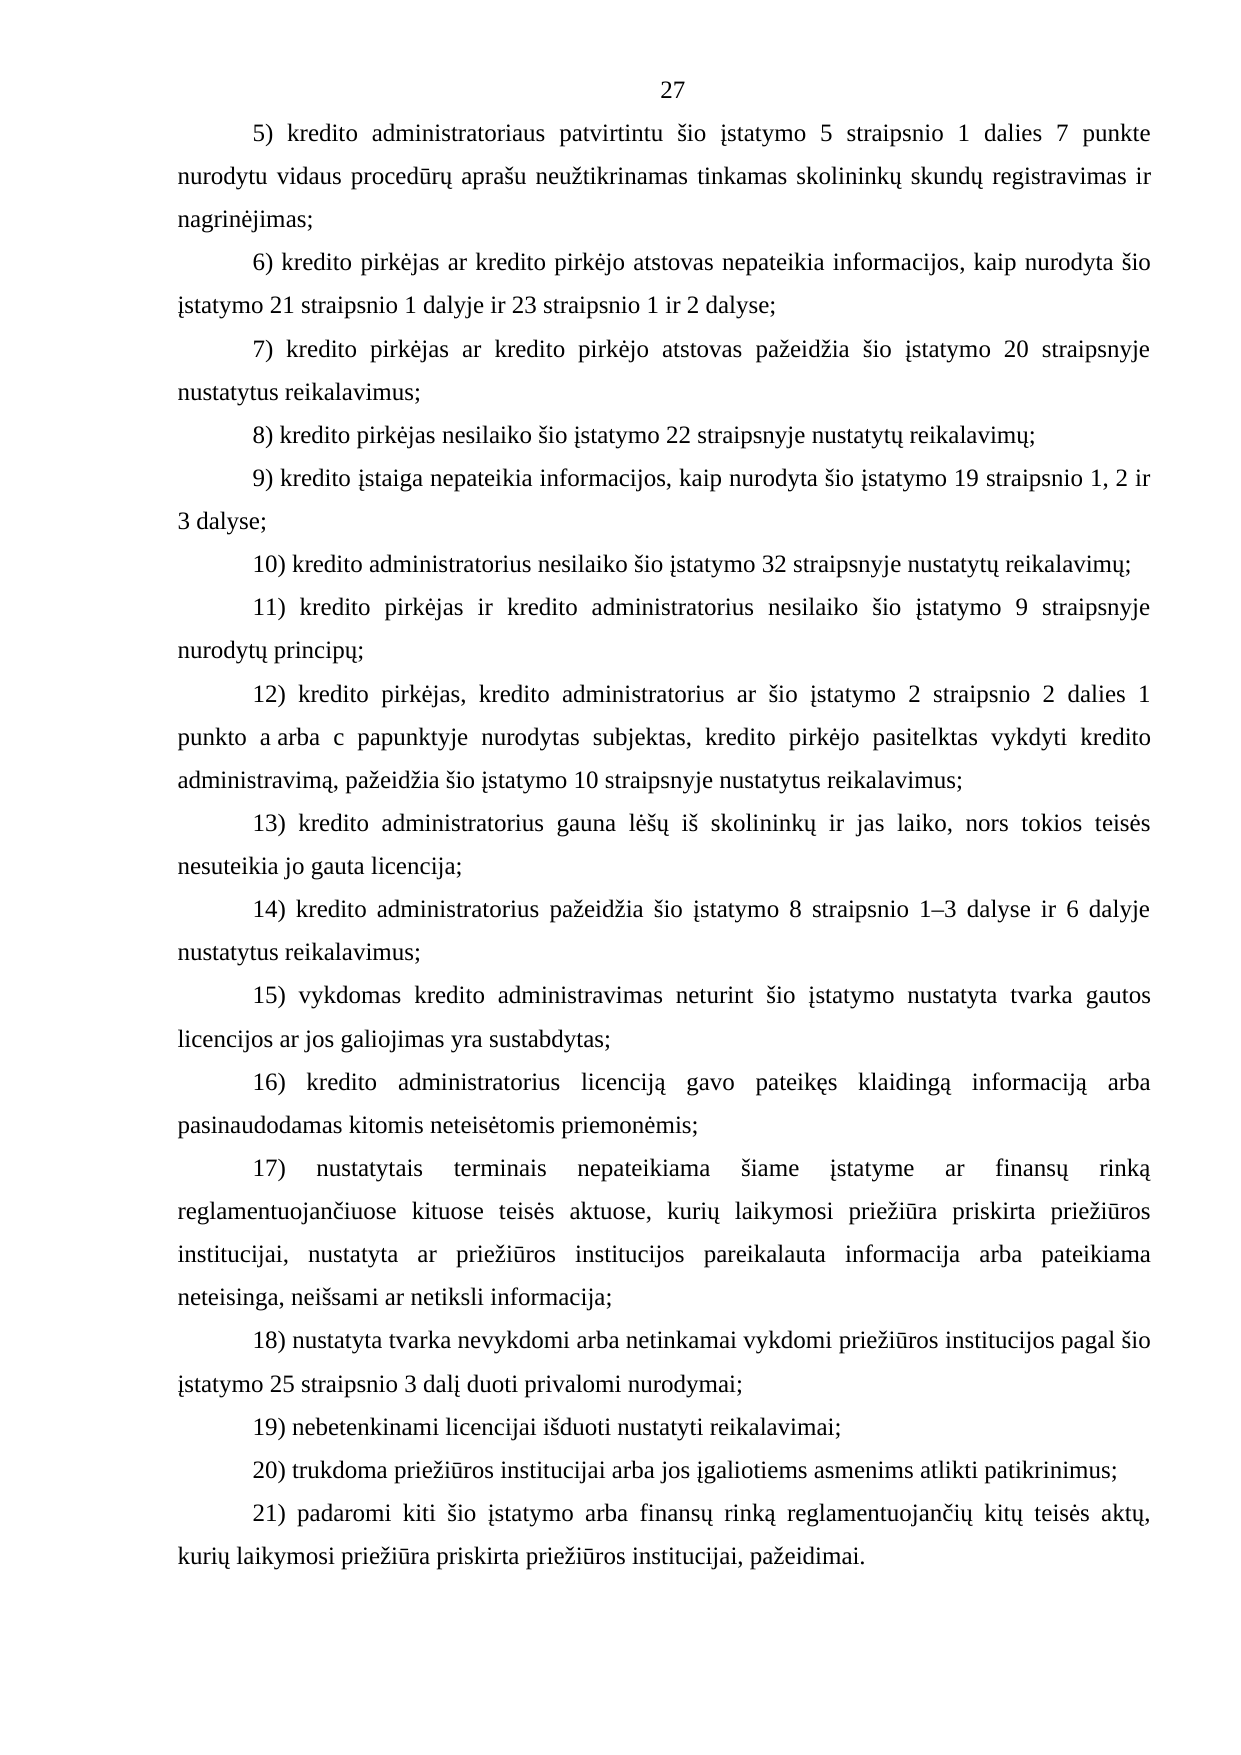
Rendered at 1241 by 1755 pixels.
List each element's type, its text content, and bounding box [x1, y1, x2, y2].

text 5) kredito administratoriaus patvirtintu šio įstatymo 5 straipsnio 1 dalies 7 punkte nurodytu vidaus procedūrų aprašu neužtikrinamas tinkamas skolininkų skundų registravimas ir nagrinėjimas; [177, 118, 1152, 233]
text 21) padaromi kiti šio įstatymo arba finansų rinką reglamentuojančių kitų teisės aktų, kurių laikymosi priežiūra priskirta priežiūros institucijai, pažeidimai. [177, 1498, 1152, 1570]
text 13) kredito administratorius gauna lėšų iš skolininkų ir jas laiko, nors tokios teisės nesuteikia jo gauta licencija; [177, 808, 1152, 880]
text 10) kredito administratorius nesilaiko šio įstatymo 32 straipsnyje nustatytų reikalavimų; [177, 549, 1152, 578]
text 6) kredito pirkėjas ar kredito pirkėjo atstovas nepateikia informacijos, kaip nurodyta šio įstatymo 21 straipsnio 1 dalyje ir 23 straipsnio 1 ir 2 dalyse; [177, 247, 1152, 319]
text 16) kredito administratorius licenciją gavo pateikęs klaidingą informaciją arba pasinaudodamas kitomis neteisėtomis priemonėmis; [177, 1067, 1152, 1139]
text 20) trukdoma priežiūros institucijai arba jos įgaliotiems asmenims atlikti patikrinimus; [177, 1455, 1152, 1484]
text 18) nustatyta tvarka nevykdomi arba netinkamai vykdomi priežiūros institucijos pagal šio įstatymo 25 straipsnio 3 dalį duoti privalomi nurodymai; [177, 1326, 1152, 1397]
text 11) kredito pirkėjas ir kredito administratorius nesilaiko šio įstatymo 9 straipsnyje nurodytų principų; [177, 592, 1152, 664]
text 9) kredito įstaiga nepateikia informacijos, kaip nurodyta šio įstatymo 19 straipsnio 1, 2 ir 3 dalyse; [177, 463, 1152, 535]
text 12) kredito pirkėjas, kredito administratorius ar šio įstatymo 2 straipsnio 2 dalies 1 punkto a arba c papunktyje nurodytas subjektas, kredito pirkėjo pasitelktas vykdyti kredito administravimą, pažeidžia šio įstatymo 10 straipsnyje nustatytus reikalavimus; [177, 679, 1152, 794]
text 7) kredito pirkėjas ar kredito pirkėjo atstovas pažeidžia šio įstatymo 20 straipsnyje nustatytus reikalavimus; [177, 334, 1152, 406]
text 15) vykdomas kredito administravimas neturint šio įstatymo nustatyta tvarka gautos licencijos ar jos galiojimas yra sustabdytas; [177, 981, 1152, 1052]
text 14) kredito administratorius pažeidžia šio įstatymo 8 straipsnio 1–3 dalyse ir 6 dalyje nustatytus reikalavimus; [177, 894, 1152, 966]
text 19) nebetenkinami licencijai išduoti nustatyti reikalavimai; [177, 1412, 1152, 1441]
text 17) nustatytais terminais nepateikiama šiame įstatyme ar finansų rinką reglamentuojančiuose kituose teisės aktuose, kurių laikymosi priežiūra priskirta priežiūros institucijai, nustatyta ar priežiūros institucijos pareikalauta informacija arba pateikiama neteisinga, neišsami ar netiksli informacija; [177, 1153, 1152, 1311]
text 8) kredito pirkėjas nesilaiko šio įstatymo 22 straipsnyje nustatytų reikalavimų; [177, 420, 1152, 449]
